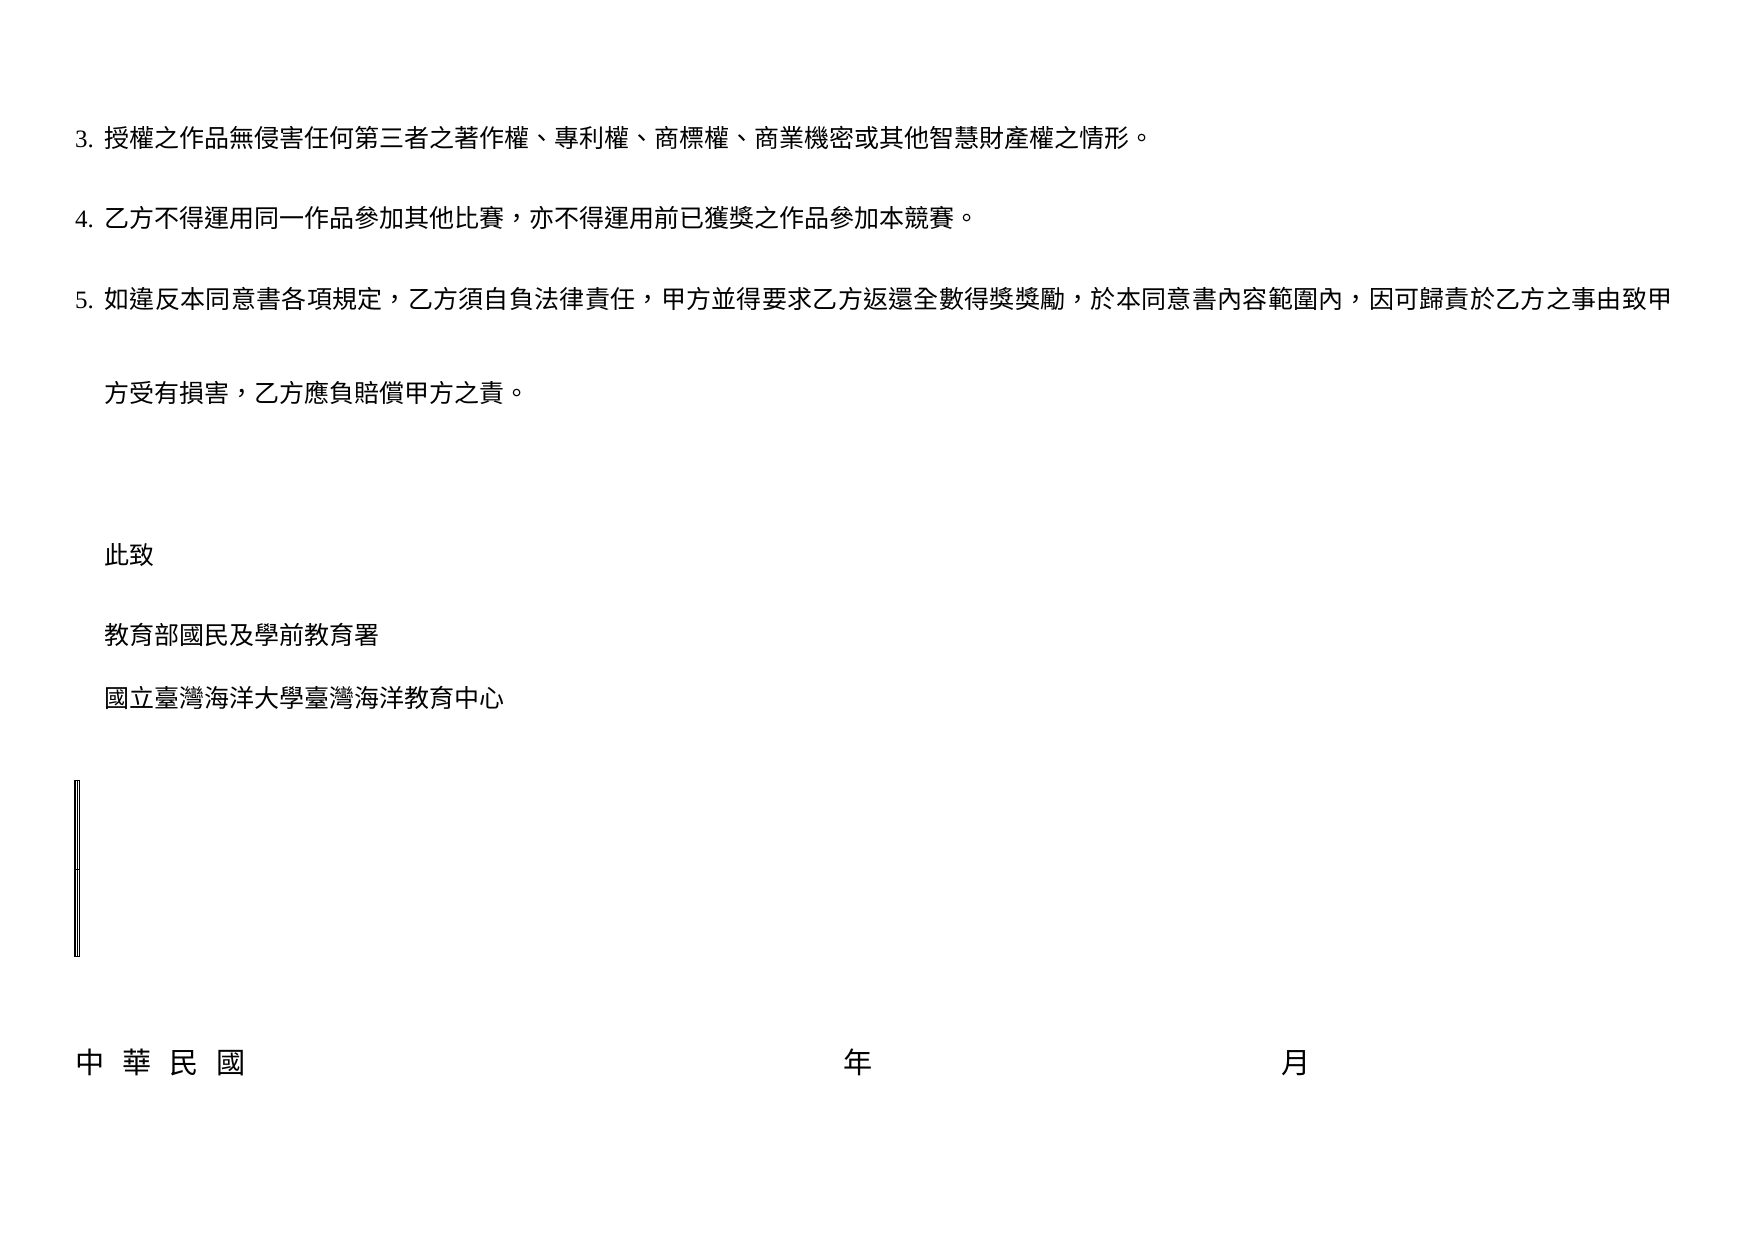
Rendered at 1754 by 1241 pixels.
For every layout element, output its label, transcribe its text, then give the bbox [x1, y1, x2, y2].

text 此致 [104, 512, 1679, 574]
text 教育部國民及學前教育署 [104, 592, 1679, 655]
text 國立臺灣海洋大學臺灣海洋教育中心 [104, 655, 1679, 717]
list 如違反本同意書各項規定，乙方須自負法律責任，甲方並得要求乙方返還全數得獎獎勵，於本同意書內容範圍內，因可歸責於乙方之事由致甲方受有損害，乙方應負賠償甲方之責。 [75, 256, 1679, 412]
list 授權之作品無侵害任何第三者之著作權、專利權、商標權、商業機密或其他智慧財產權之情形。 [75, 95, 1679, 157]
list 乙方不得運用同一作品參加其他比賽，亦不得運用前已獲獎之作品參加本競賽。 [75, 175, 1679, 238]
text 中華民國 年 月 [75, 1019, 1679, 1082]
